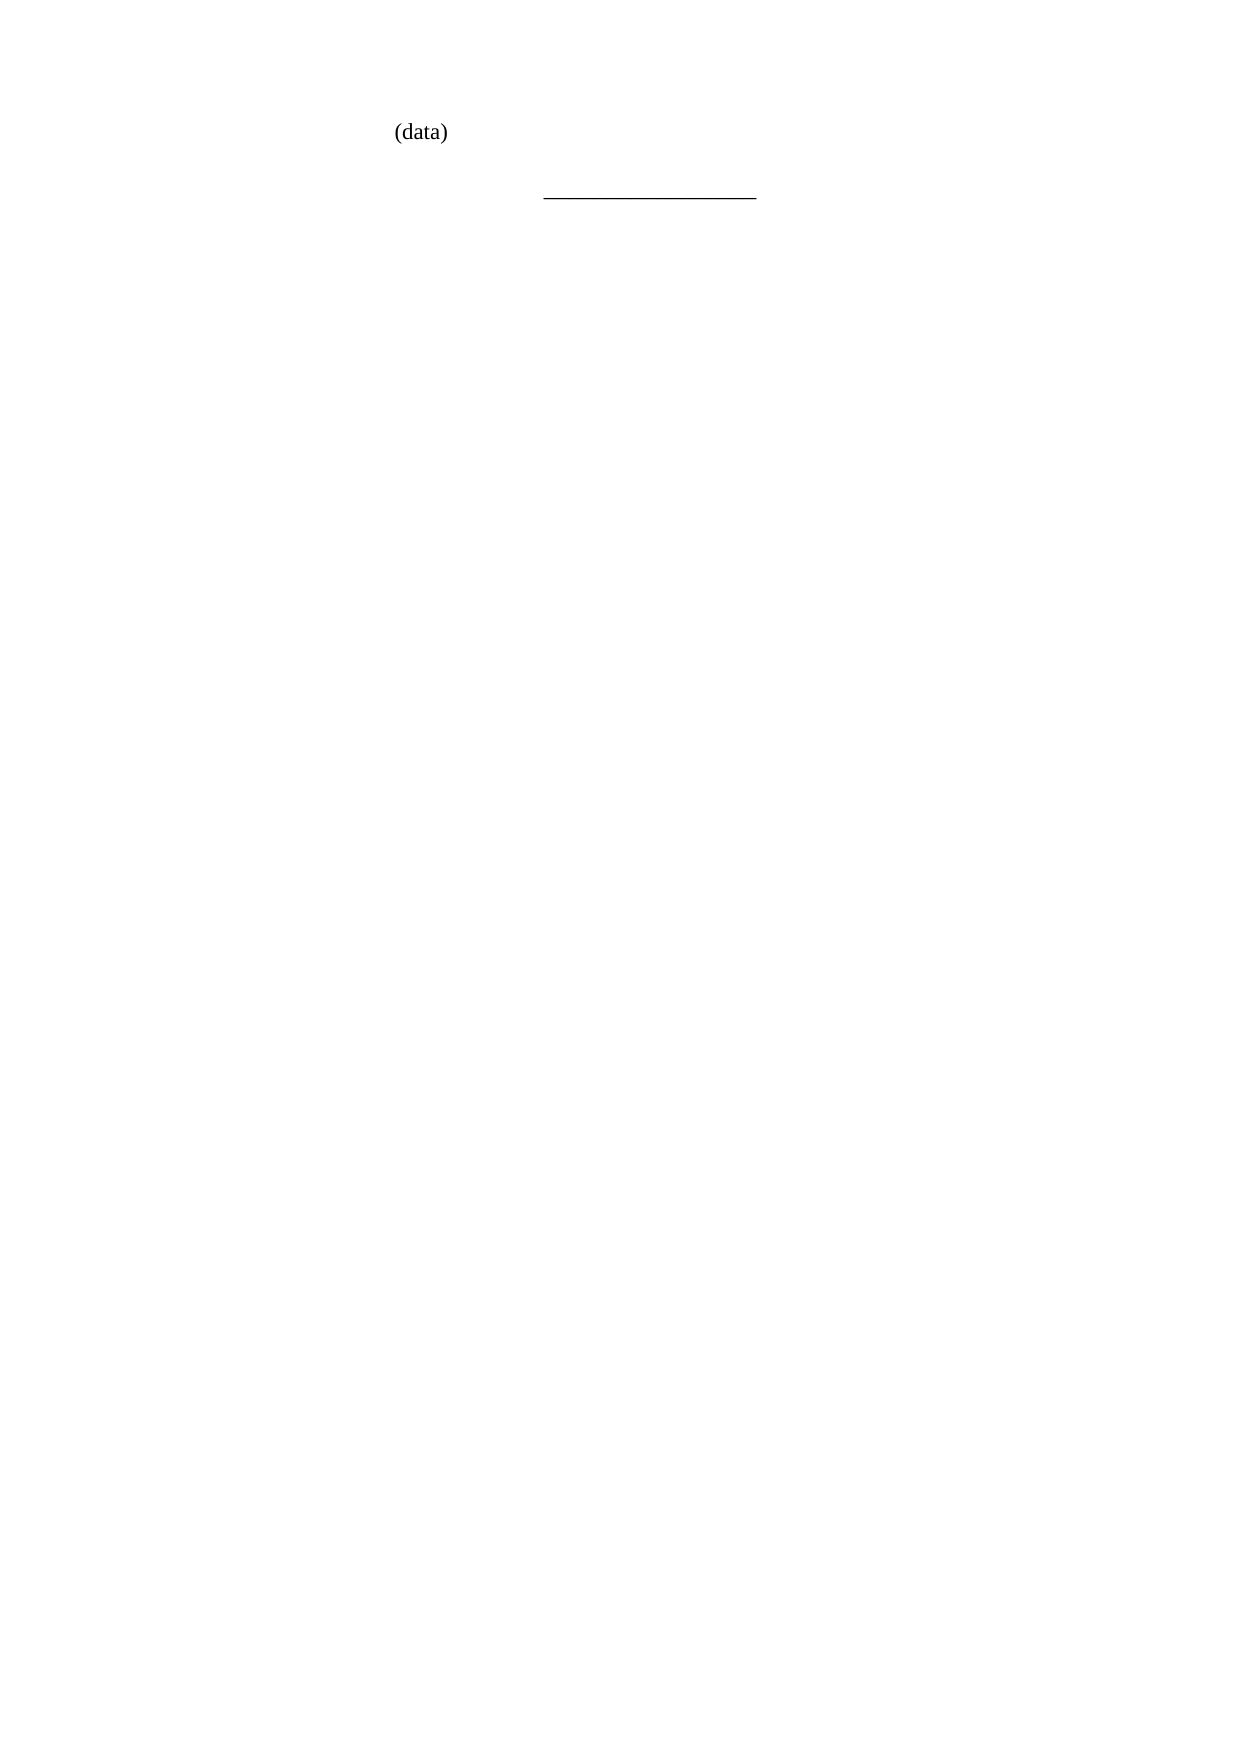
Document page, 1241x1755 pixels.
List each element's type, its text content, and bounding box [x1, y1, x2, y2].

text (data) [177, 118, 665, 144]
text _________________ [177, 173, 1122, 202]
